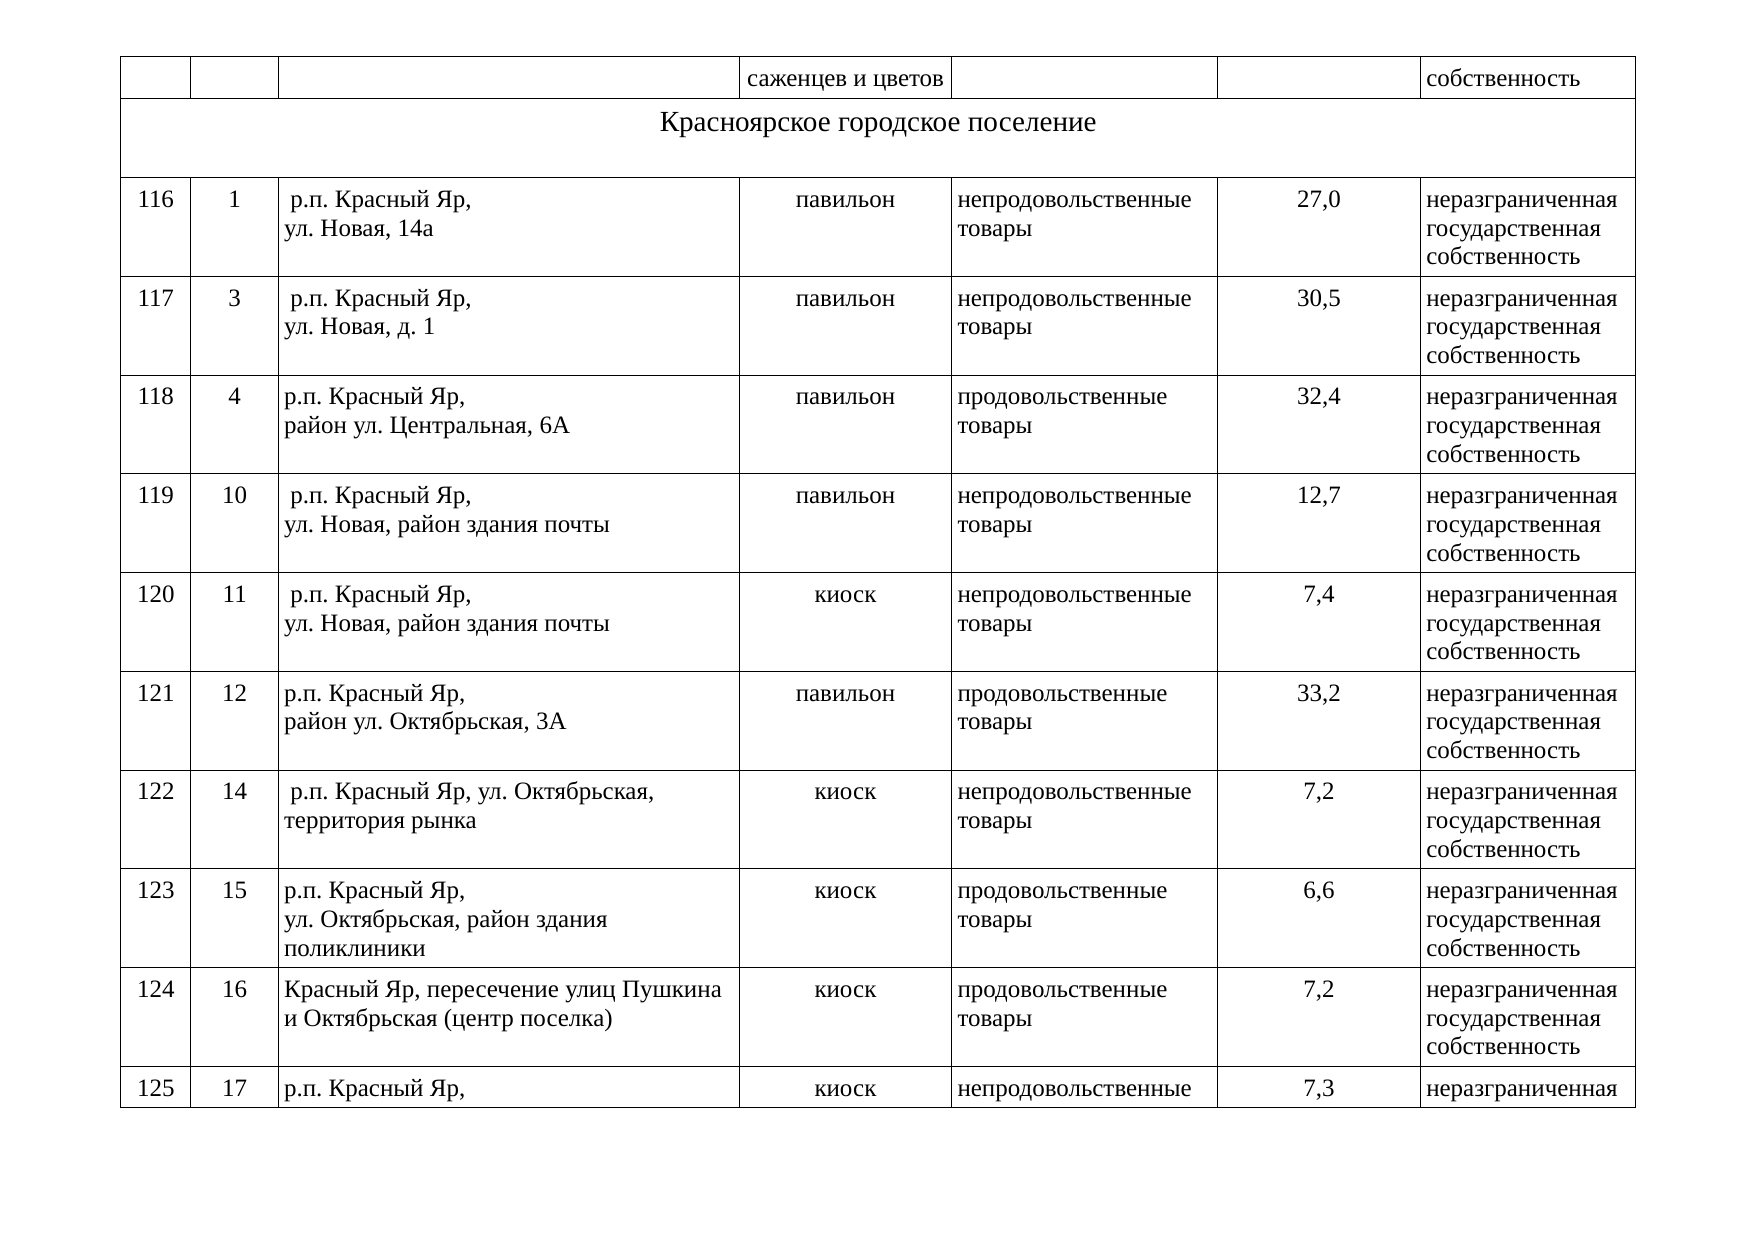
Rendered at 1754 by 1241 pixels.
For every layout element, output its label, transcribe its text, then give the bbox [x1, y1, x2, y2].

table_cell неразграниченная государственная собственность [1421, 277, 1635, 374]
table_cell непродовольственные товары [952, 771, 1217, 868]
table_cell Красный Яр, пересечение улиц Пушкина и Октябрьская (центр поселка) [279, 968, 739, 1066]
table_cell р.п. Красный Яр, ул. Октябрьская, территория рынка [279, 771, 739, 868]
table_cell киоск [740, 1067, 951, 1107]
table_cell непродовольственные товары [952, 474, 1217, 572]
table_cell 4 [191, 376, 278, 473]
table_cell 7,3 [1218, 1067, 1420, 1107]
table_cell 12,7 [1218, 474, 1420, 572]
table_cell продовольственные товары [952, 968, 1217, 1066]
table_cell неразграниченная [1421, 1067, 1635, 1107]
table_cell [121, 57, 190, 97]
table_cell 124 [121, 968, 190, 1066]
table_cell саженцев и цветов [740, 57, 951, 97]
table_cell р.п. Красный Яр, ул. Новая, 14а [279, 178, 739, 276]
table_cell киоск [740, 573, 951, 671]
table_cell неразграниченная государственная собственность [1421, 869, 1635, 967]
table_cell продовольственные товары [952, 869, 1217, 967]
table_cell 10 [191, 474, 278, 572]
table_cell р.п. Красный Яр, ул. Новая, район здания почты [279, 474, 739, 572]
table_cell 12 [191, 672, 278, 769]
table_cell 3 [191, 277, 278, 374]
table_cell киоск [740, 771, 951, 868]
table_cell 7,2 [1218, 968, 1420, 1066]
table_cell 118 [121, 376, 190, 473]
table_cell р.п. Красный Яр, ул. Новая, д. 1 [279, 277, 739, 374]
table_cell 121 [121, 672, 190, 769]
table_cell [279, 57, 739, 97]
table_cell р.п. Красный Яр, район ул. Октябрьская, 3А [279, 672, 739, 769]
table_cell павильон [740, 376, 951, 473]
table_cell р.п. Красный Яр, ул. Октябрьская, район здания поликлиники [279, 869, 739, 967]
table_cell 125 [121, 1067, 190, 1107]
table_cell неразграниченная государственная собственность [1421, 672, 1635, 769]
table_cell 32,4 [1218, 376, 1420, 473]
table_cell непродовольственные товары [952, 573, 1217, 671]
table_cell 17 [191, 1067, 278, 1107]
table_cell [191, 57, 278, 97]
table_cell непродовольственные [952, 1067, 1217, 1107]
table_cell неразграниченная государственная собственность [1421, 178, 1635, 276]
table_cell 6,6 [1218, 869, 1420, 967]
table_cell 117 [121, 277, 190, 374]
table_cell собственность [1421, 57, 1635, 97]
table_cell киоск [740, 968, 951, 1066]
table_cell 30,5 [1218, 277, 1420, 374]
table_cell павильон [740, 474, 951, 572]
table_cell 15 [191, 869, 278, 967]
table_cell непродовольственные товары [952, 277, 1217, 374]
table_cell Красноярское городское поселение [121, 99, 1635, 177]
table_cell 11 [191, 573, 278, 671]
table_cell непродовольственные товары [952, 178, 1217, 276]
table_cell 14 [191, 771, 278, 868]
table_cell 16 [191, 968, 278, 1066]
table_cell 33,2 [1218, 672, 1420, 769]
table_cell киоск [740, 869, 951, 967]
table_cell павильон [740, 672, 951, 769]
table_cell р.п. Красный Яр, [279, 1067, 739, 1107]
table_cell неразграниченная государственная собственность [1421, 376, 1635, 473]
table_cell 1 [191, 178, 278, 276]
table_cell неразграниченная государственная собственность [1421, 573, 1635, 671]
table_cell павильон [740, 178, 951, 276]
table_cell 123 [121, 869, 190, 967]
table_cell р.п. Красный Яр, ул. Новая, район здания почты [279, 573, 739, 671]
table_cell [952, 57, 1217, 97]
table_cell продовольственные товары [952, 376, 1217, 473]
table_cell 7,2 [1218, 771, 1420, 868]
table_cell 119 [121, 474, 190, 572]
table_cell [1218, 57, 1420, 97]
table_cell р.п. Красный Яр, район ул. Центральная, 6А [279, 376, 739, 473]
table_cell павильон [740, 277, 951, 374]
table_cell неразграниченная государственная собственность [1421, 771, 1635, 868]
table_cell неразграниченная государственная собственность [1421, 968, 1635, 1066]
table_cell неразграниченная государственная собственность [1421, 474, 1635, 572]
table_cell 122 [121, 771, 190, 868]
table_cell продовольственные товары [952, 672, 1217, 769]
table_cell 116 [121, 178, 190, 276]
table_cell 27,0 [1218, 178, 1420, 276]
table_cell 120 [121, 573, 190, 671]
table_cell 7,4 [1218, 573, 1420, 671]
